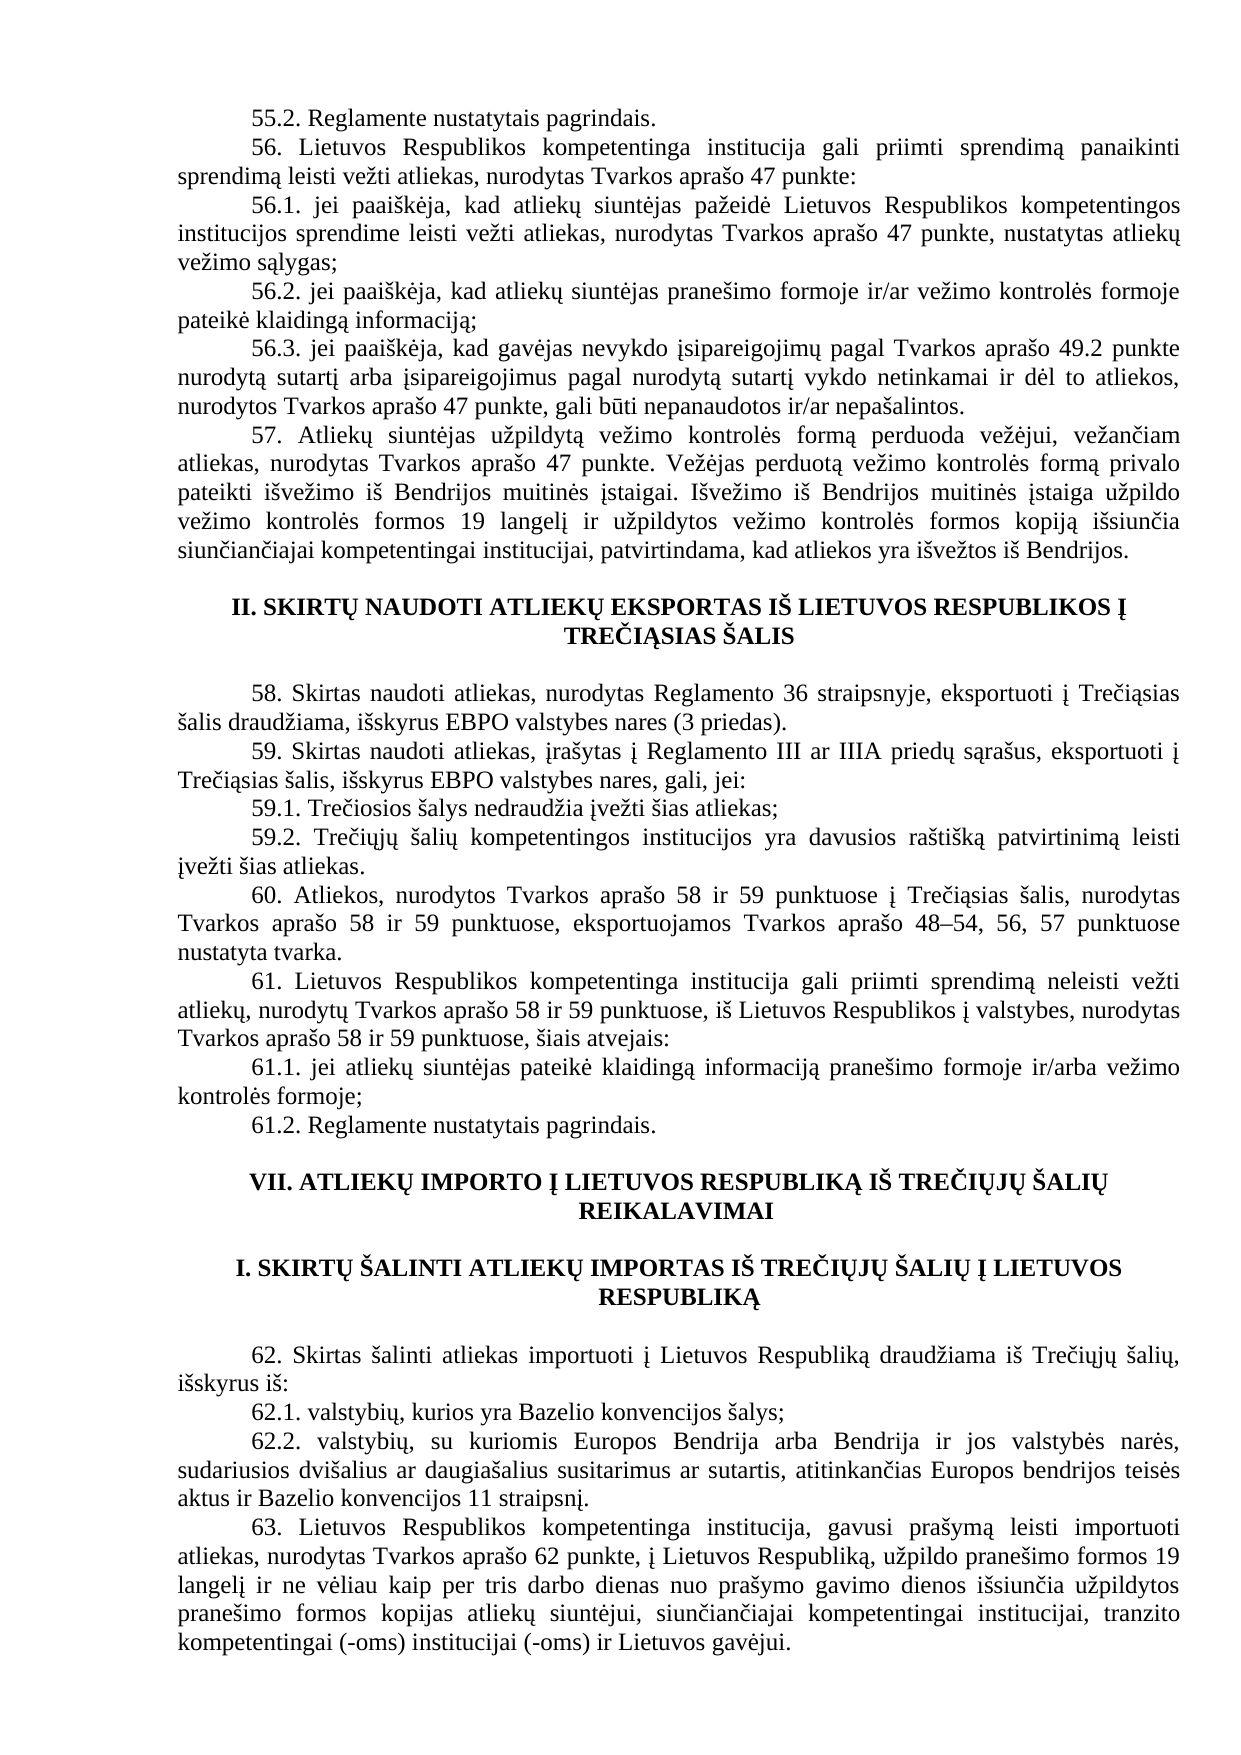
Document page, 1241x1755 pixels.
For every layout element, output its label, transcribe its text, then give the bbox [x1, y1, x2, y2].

text 56.2. jei paaiškėja, kad atliekų siuntėjas pranešimo formoje ir/ar vežimo kontrolės formoje pateikė klaidingą informaciją; [177, 276, 1181, 333]
text 60. Atliekos, nurodytos Tvarkos aprašo 58 ir 59 punktuose į Trečiąsias šalis, nurodytas Tvarkos aprašo 58 ir 59 punktuose, eksportuojamos Tvarkos aprašo 48–54, 56, 57 punktuose nustatyta tvarka. [177, 880, 1181, 966]
text 62.1. valstybių, kurios yra Bazelio konvencijos šalys; [177, 1397, 1181, 1426]
text 62. Skirtas šalinti atliekas importuoti į Lietuvos Respubliką draudžiama iš Trečiųjų šalių, išskyrus iš: [177, 1340, 1181, 1397]
text 58. Skirtas naudoti atliekas, nurodytas Reglamento 36 straipsnyje, eksportuoti į Trečiąsias šalis draudžiama, išskyrus EBPO valstybes nares (3 priedas). [177, 678, 1181, 736]
text I. SKIRTŲ ŠALINTI ATLIEKŲ IMPORTAS IŠ TREČIŲJŲ ŠALIŲ Į LIETUVOS RESPUBLIKĄ [177, 1253, 1181, 1311]
text VII. ATLIEKŲ IMPORTO Į LIETUVOS RESPUBLIKĄ IŠ TREČIŲJŲ ŠALIŲ REIKALAVIMAI [177, 1167, 1181, 1225]
text 59.1. Trečiosios šalys nedraudžia įvežti šias atliekas; [177, 793, 1181, 822]
text 61. Lietuvos Respublikos kompetentinga institucija gali priimti sprendimą neleisti vežti atliekų, nurodytų Tvarkos aprašo 58 ir 59 punktuose, iš Lietuvos Respublikos į valstybes, nurodytas Tvarkos aprašo 58 ir 59 punktuose, šiais atvejais: [177, 966, 1181, 1052]
text 56. Lietuvos Respublikos kompetentinga institucija gali priimti sprendimą panaikinti sprendimą leisti vežti atliekas, nurodytas Tvarkos aprašo 47 punkte: [177, 132, 1181, 190]
text 57. Atliekų siuntėjas užpildytą vežimo kontrolės formą perduoda vežėjui, vežančiam atliekas, nurodytas Tvarkos aprašo 47 punkte. Vežėjas perduotą vežimo kontrolės formą privalo pateikti išvežimo iš Bendrijos muitinės įstaigai. Išvežimo iš Bendrijos muitinės įstaiga užpildo vežimo kontrolės formos 19 langelį ir užpildytos vežimo kontrolės formos kopiją išsiunčia siunčiančiajai kompetentingai institucijai, patvirtindama, kad atliekos yra išvežtos iš Bendrijos. [177, 420, 1181, 563]
text 59. Skirtas naudoti atliekas, įrašytas į Reglamento III ar IIIA priedų sąrašus, eksportuoti į Trečiąsias šalis, išskyrus EBPO valstybes nares, gali, jei: [177, 736, 1181, 793]
text II. SKIRTŲ NAUDOTI ATLIEKŲ EKSPORTAS IŠ LIETUVOS RESPUBLIKOS Į TREČIĄSIAS ŠALIS [177, 592, 1181, 650]
text 62.2. valstybių, su kuriomis Europos Bendrija arba Bendrija ir jos valstybės narės, sudariusios dvišalius ar daugiašalius susitarimus ar sutartis, atitinkančias Europos bendrijos teisės aktus ir Bazelio konvencijos 11 straipsnį. [177, 1426, 1181, 1512]
text 61.2. Reglamente nustatytais pagrindais. [177, 1110, 1181, 1138]
text 63. Lietuvos Respublikos kompetentinga institucija, gavusi prašymą leisti importuoti atliekas, nurodytas Tvarkos aprašo 62 punkte, į Lietuvos Respubliką, užpildo pranešimo formos 19 langelį ir ne vėliau kaip per tris darbo dienas nuo prašymo gavimo dienos išsiunčia užpildytos pranešimo formos kopijas atliekų siuntėjui, siunčiančiajai kompetentingai institucijai, tranzito kompetentingai (-oms) institucijai (-oms) ir Lietuvos gavėjui. [177, 1512, 1181, 1656]
text 59.2. Trečiųjų šalių kompetentingos institucijos yra davusios raštišką patvirtinimą leisti įvežti šias atliekas. [177, 822, 1181, 880]
text 56.1. jei paaiškėja, kad atliekų siuntėjas pažeidė Lietuvos Respublikos kompetentingos institucijos sprendime leisti vežti atliekas, nurodytas Tvarkos aprašo 47 punkte, nustatytas atliekų vežimo sąlygas; [177, 190, 1181, 276]
text 56.3. jei paaiškėja, kad gavėjas nevykdo įsipareigojimų pagal Tvarkos aprašo 49.2 punkte nurodytą sutartį arba įsipareigojimus pagal nurodytą sutartį vykdo netinkamai ir dėl to atliekos, nurodytos Tvarkos aprašo 47 punkte, gali būti nepanaudotos ir/ar nepašalintos. [177, 333, 1181, 420]
text 55.2. Reglamente nustatytais pagrindais. [177, 103, 1181, 132]
text 61.1. jei atliekų siuntėjas pateikė klaidingą informaciją pranešimo formoje ir/arba vežimo kontrolės formoje; [177, 1052, 1181, 1110]
